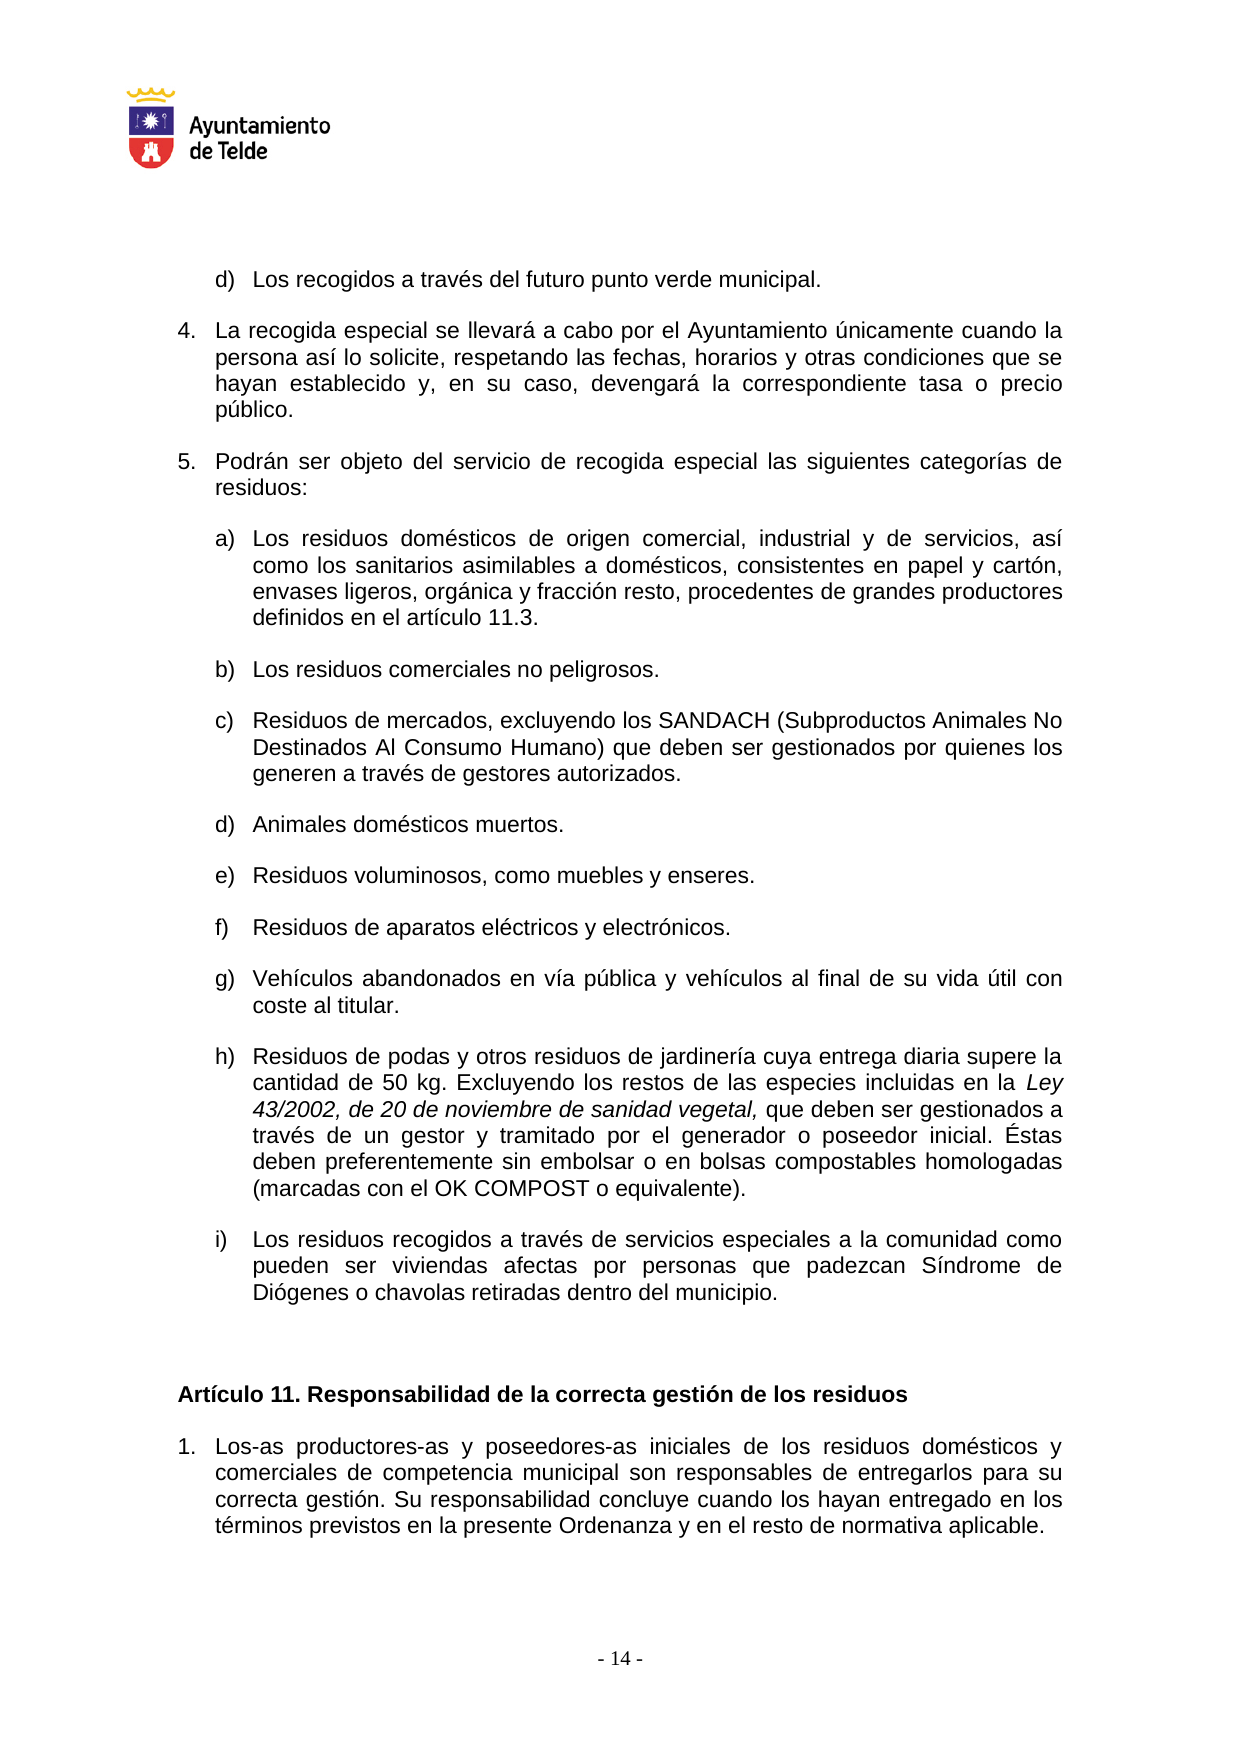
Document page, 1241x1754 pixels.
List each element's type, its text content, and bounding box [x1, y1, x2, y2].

subtitle Artículo 11. Responsabilidad de la correcta gestión de los residuos [177, 1381, 1063, 1408]
list Los residuos domésticos de origen comercial, industrial y de servicios, así como los sanitarios asimilables a domésticos, consistentes en papel y cartón, envases ligeros, orgánica y fracción resto, procedentes de grandes productores definidos en el artículo 11.3. [215, 525, 1063, 631]
list Residuos de podas y otros residuos de jardinería cuya entrega diaria supere la cantidad de 50 kg. Excluyendo los restos de las especies incluidas en la Ley 43/2002, de 20 de noviembre de sanidad vegetal, que deben ser gestionados a través de un gestor y tramitado por el generador o poseedor inicial. Éstas deben preferentemente sin embolsar o en bolsas compostables homologadas (marcadas con el OK COMPOST o equivalente). [215, 1043, 1063, 1201]
list Vehículos abandonados en vía pública y vehículos al final de su vida útil con coste al titular. [215, 965, 1063, 1018]
list Los recogidos a través del futuro punto verde municipal. [215, 266, 1063, 292]
list Los-as productores-as y poseedores-as iniciales de los residuos domésticos y comerciales de competencia municipal son responsables de entregarlos para su correcta gestión. Su responsabilidad concluye cuando los hayan entregado en los términos previstos en la presente Ordenanza y en el resto de normativa aplicable. [177, 1433, 1063, 1538]
list La recogida especial se llevará a cabo por el Ayuntamiento únicamente cuando la persona así lo solicite, respetando las fechas, horarios y otras condiciones que se hayan establecido y, en su caso, devengará la correspondiente tasa o precio público. [177, 317, 1063, 423]
list Residuos voluminosos, como muebles y enseres. [215, 862, 1063, 889]
list Residuos de aparatos eléctricos y electrónicos. [215, 914, 1063, 940]
list Los residuos comerciales no peligrosos. [215, 656, 1063, 682]
list Animales domésticos muertos. [215, 811, 1063, 837]
list Residuos de mercados, excluyendo los SANDACH (Subproductos Animales No Destinados Al Consumo Humano) que deben ser gestionados por quienes los generen a través de gestores autorizados. [215, 707, 1063, 786]
list Podrán ser objeto del servicio de recogida especial las siguientes categorías de residuos: [177, 448, 1063, 500]
picture [105, 72, 349, 185]
list Los residuos recogidos a través de servicios especiales a la comunidad como pueden ser viviendas afectas por personas que padezcan Síndrome de Diógenes o chavolas retiradas dentro del municipio. [215, 1226, 1063, 1305]
